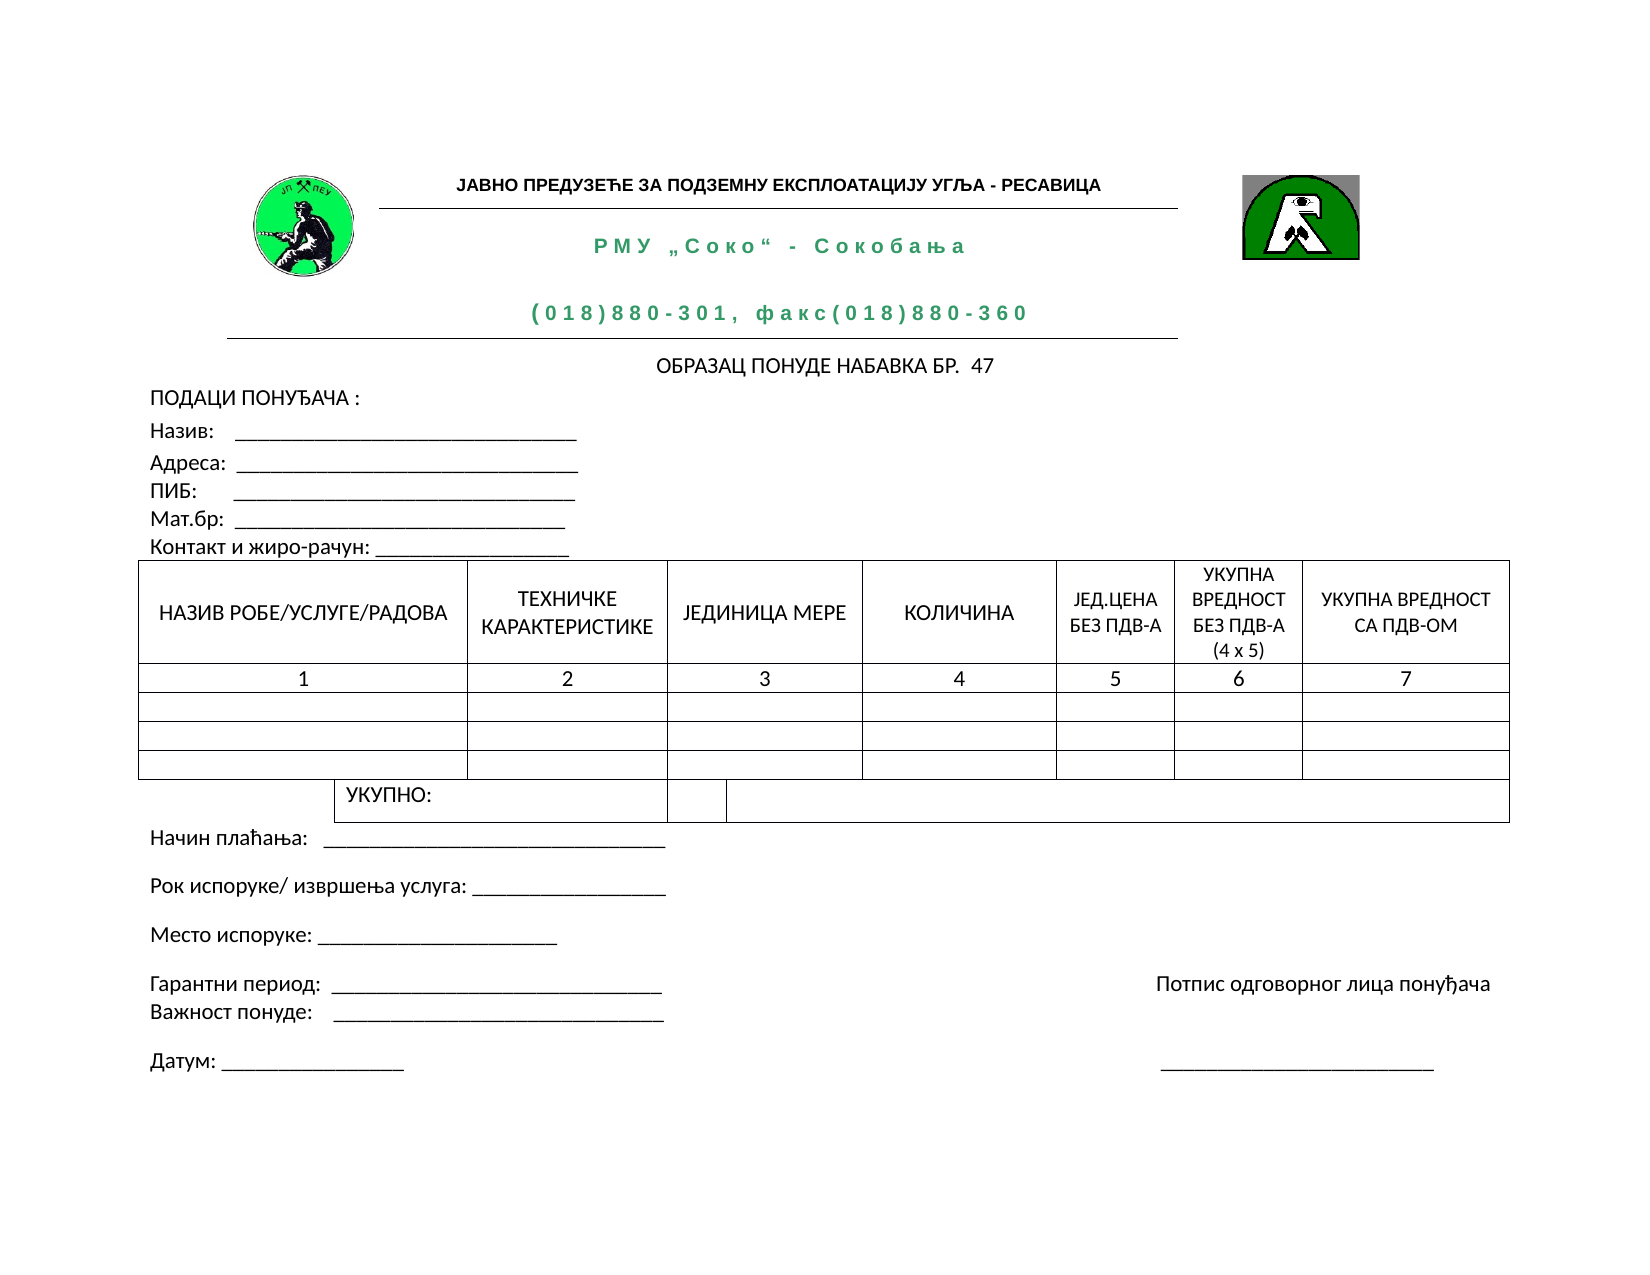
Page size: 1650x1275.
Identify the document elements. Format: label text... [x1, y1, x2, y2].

table_cell [1057, 693, 1174, 721]
table_cell РМУ „Соко“ - Сокобања (018)880-301, факс(018)880-360 [379, 209, 1178, 338]
table_cell [668, 722, 862, 750]
picture [1242, 175, 1360, 260]
table_header ЈАВНО ПРЕДУЗЕЋЕ ЗА ПОДЗЕМНУ ЕКСПЛОАТАЦИЈУ УГЉА - РЕСАВИЦА [379, 150, 1178, 208]
table_cell [1057, 722, 1174, 750]
table_cell [1057, 751, 1174, 779]
text ОБРАЗАЦ ПОНУДЕ НАБАВКА БР. 47 [150, 351, 1500, 379]
table_cell [727, 780, 1509, 822]
picture [252, 175, 354, 277]
text Рок испоруке/ извршења услуга: _________________ [150, 871, 1500, 899]
table_cell [468, 722, 667, 750]
table_header ЈЕДИНИЦА МЕРЕ [668, 561, 862, 663]
text Адреса: ______________________________ [150, 448, 1500, 476]
table_cell 4 [863, 664, 1056, 692]
table_cell [1175, 693, 1302, 721]
table_cell [139, 751, 467, 779]
table_cell [668, 751, 862, 779]
table_cell [863, 722, 1056, 750]
table_header УКУПНА ВРЕДНОСТ БЕЗ ПДВ-А (4 x 5) [1175, 561, 1302, 663]
table_header [1178, 150, 1424, 338]
text ПИБ: ______________________________ [150, 476, 1500, 504]
table_cell 2 [468, 664, 667, 692]
table_header ЈЕД.ЦЕНА БЕЗ ПДВ-А [1057, 561, 1174, 663]
table_header НАЗИВ РОБЕ/УСЛУГЕ/РАДОВА [139, 561, 467, 663]
table_cell [1175, 751, 1302, 779]
text ПОДАЦИ ПОНУЂАЧА : [150, 383, 1500, 412]
table_cell 7 [1303, 664, 1509, 692]
text Начин плаћања: ______________________________ [150, 823, 1500, 851]
table_cell [1303, 722, 1509, 750]
table_cell [1303, 751, 1509, 779]
text Контакт и жиро-рачун: _________________ [150, 532, 1500, 560]
text Мат.бр: _____________________________ [150, 504, 1500, 532]
table_cell 1 [139, 664, 467, 692]
table_cell [668, 780, 726, 822]
table_cell [1175, 722, 1302, 750]
table_cell [139, 722, 467, 750]
table_cell [468, 751, 667, 779]
table_cell [139, 693, 467, 721]
text Место испоруке: _____________________ [150, 920, 1500, 948]
table_cell УКУПНО: [335, 780, 667, 822]
table_cell [863, 751, 1056, 779]
text Назив: ______________________________ [150, 416, 1500, 444]
table_cell 6 [1175, 664, 1302, 692]
table_header КОЛИЧИНА [863, 561, 1056, 663]
table_header [227, 150, 379, 338]
table_cell 5 [1057, 664, 1174, 692]
table_cell [139, 780, 334, 822]
table_cell [1303, 693, 1509, 721]
table_cell [863, 693, 1056, 721]
table_cell [468, 693, 667, 721]
text Датум: ________________ ________________________ [150, 1046, 1500, 1074]
table_header ТЕХНИЧКЕ КАРАКТЕРИСТИКЕ [468, 561, 667, 663]
table_header УКУПНА ВРЕДНОСТ СА ПДВ-ОМ [1303, 561, 1509, 663]
text Гарантни период: _____________________________ Потпис одговорног лица понуђача Важност понуде: _____________________________ [150, 969, 1500, 1025]
table_cell 3 [668, 664, 862, 692]
table_cell [668, 693, 862, 721]
